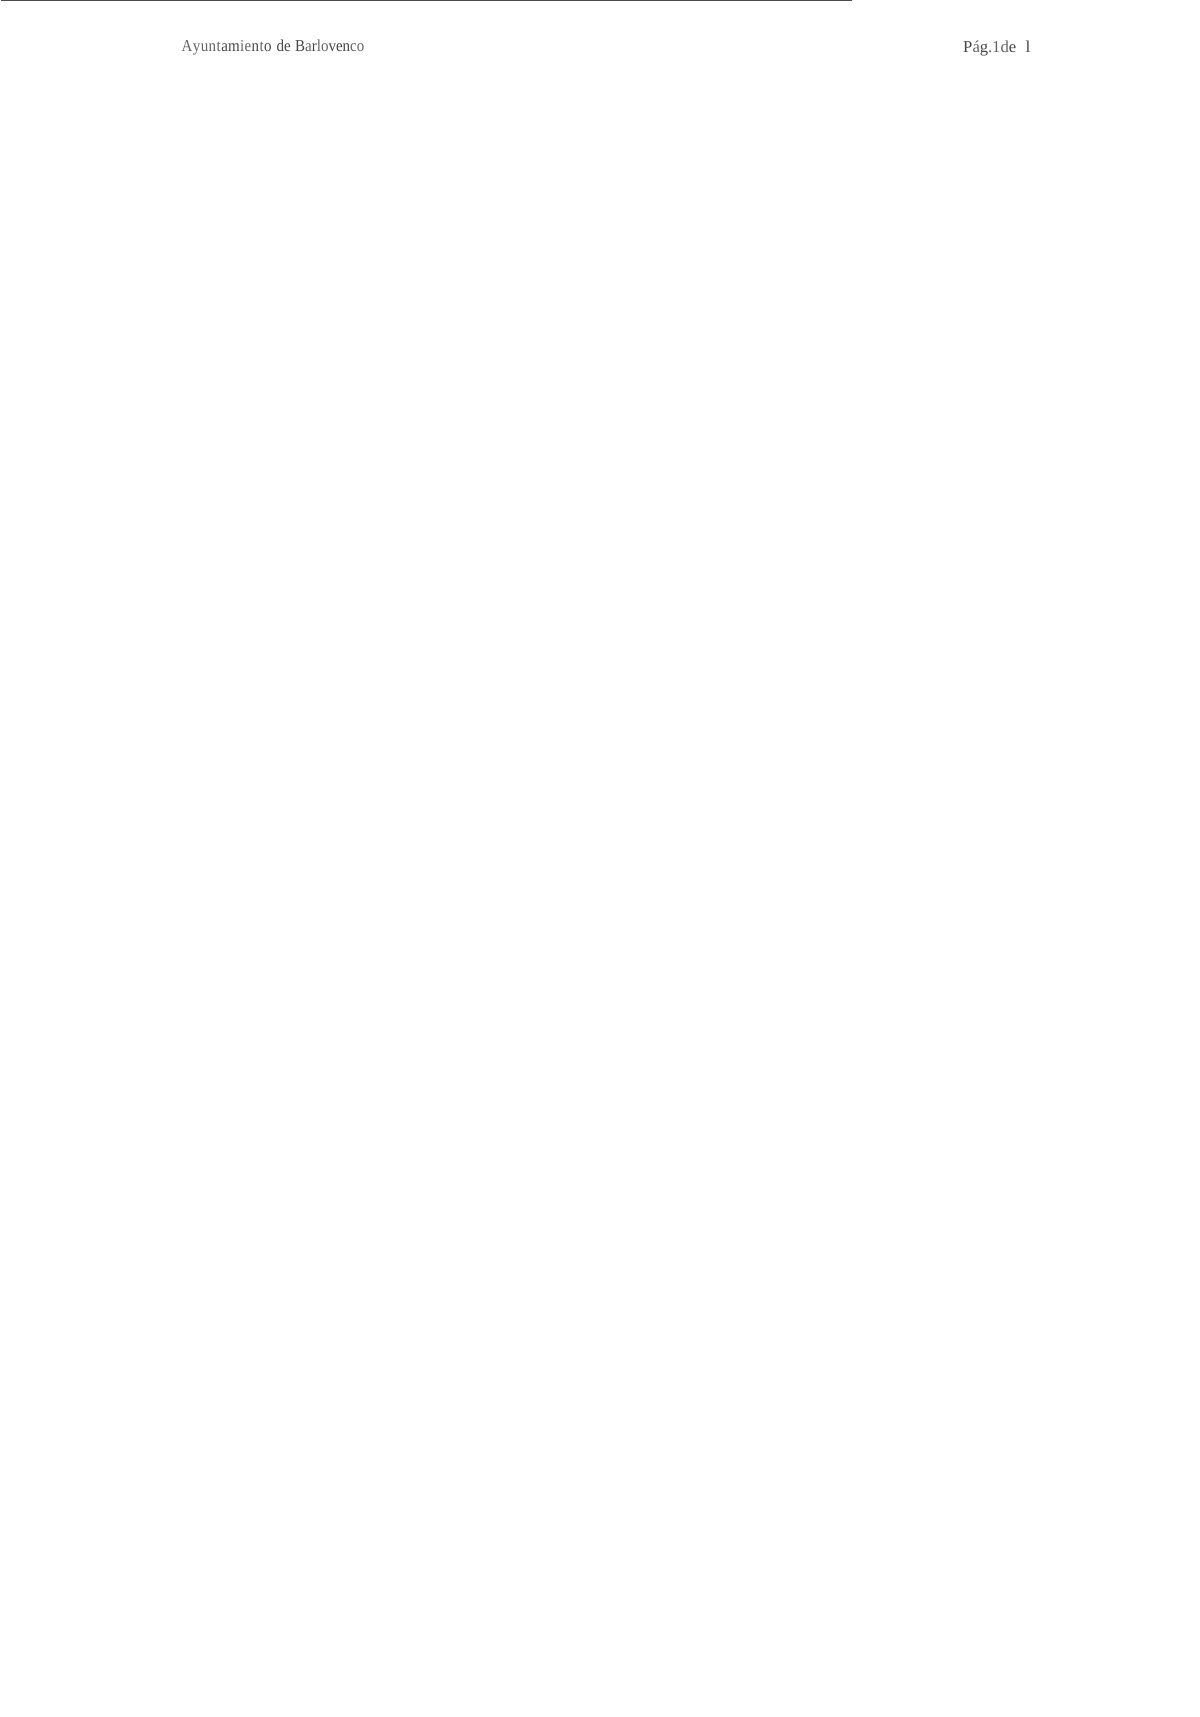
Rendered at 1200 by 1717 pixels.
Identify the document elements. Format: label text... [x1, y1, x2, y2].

text Ayuntamiento de Barlovenco Pág.1de l [181, 35, 1187, 56]
